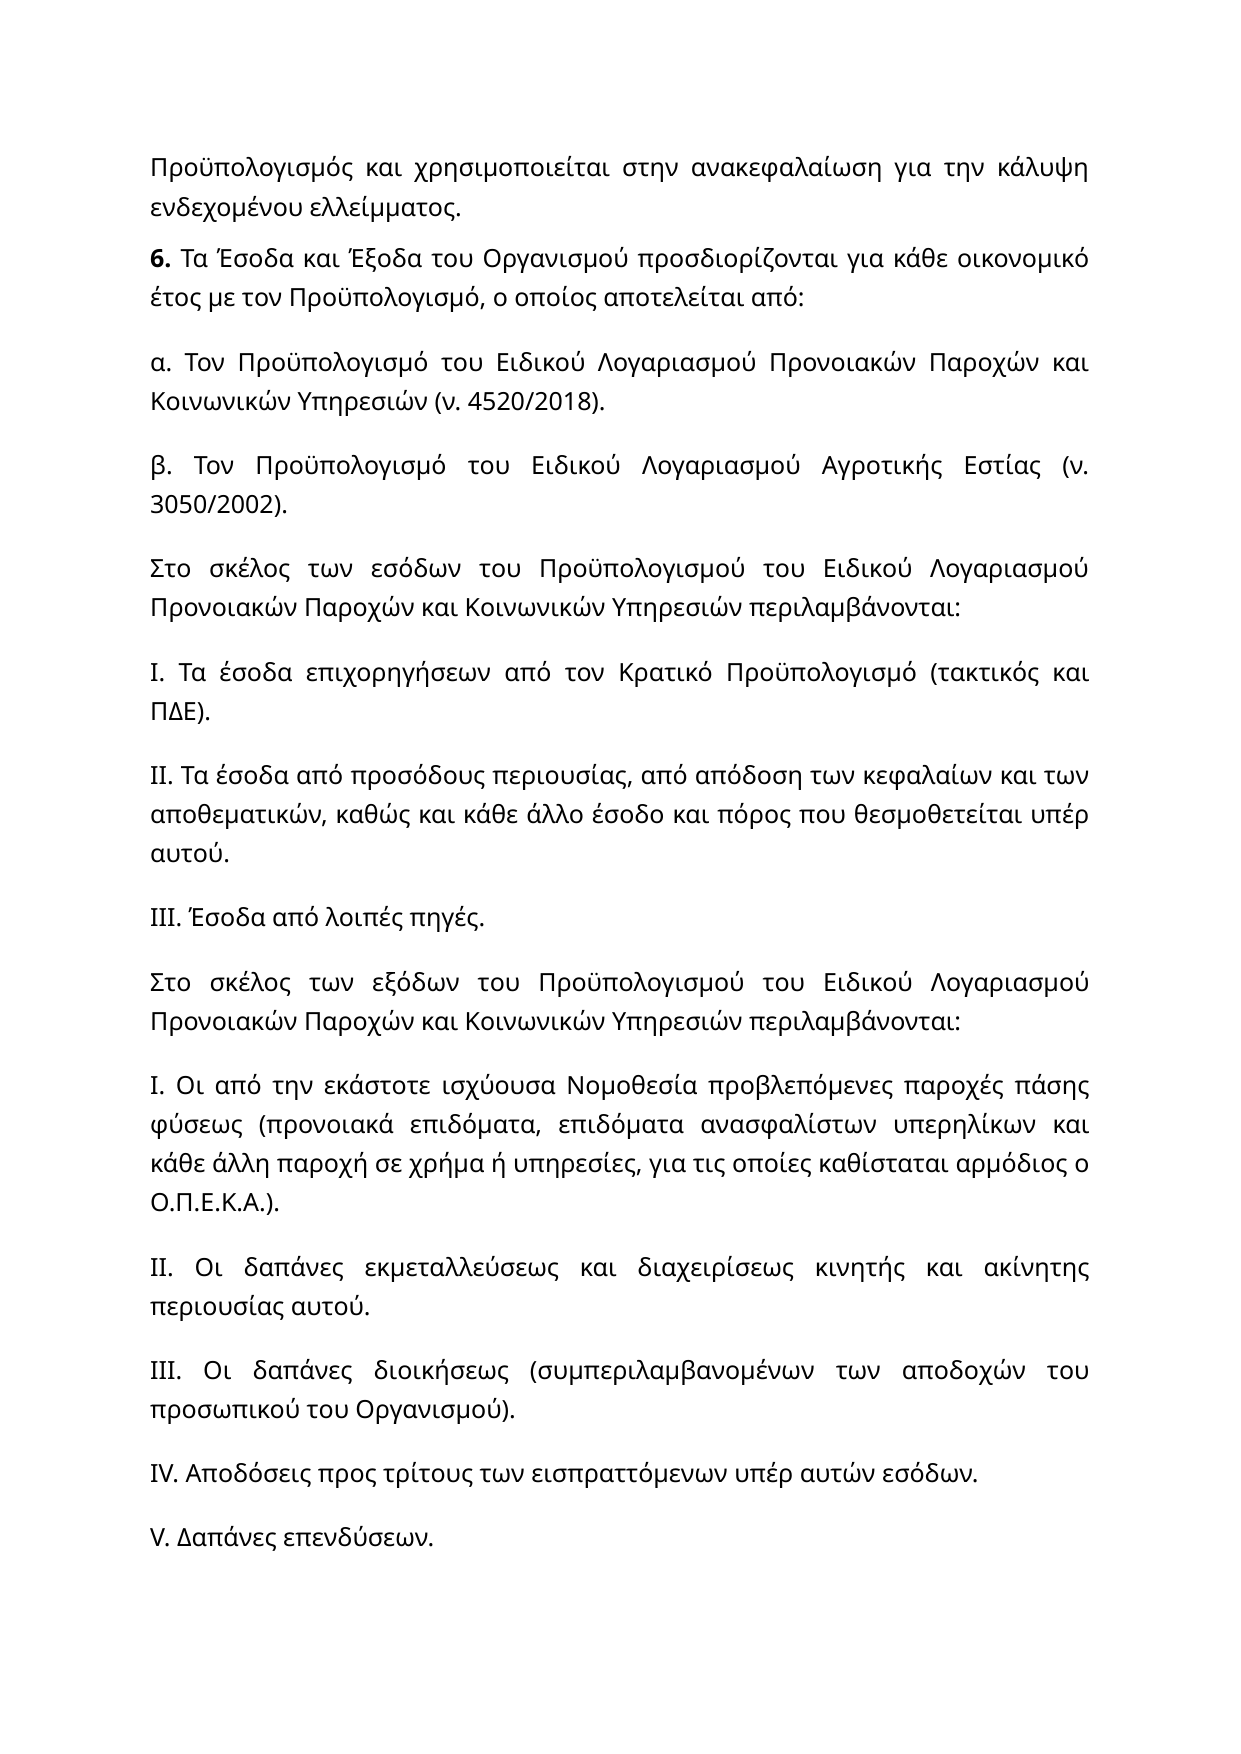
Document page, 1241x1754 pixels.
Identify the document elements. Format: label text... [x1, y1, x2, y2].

text Ι. Τα έσοδα επιχορηγήσεων από τον Κρατικό Προϋπολογισμό (τακτικός και ΠΔΕ). [150, 654, 1090, 727]
text Στο σκέλος των εσόδων του Προϋπολογισμού του Ειδικού Λογαριασμού Προνοιακών Παροχών και Κοινωνικών Υπηρεσιών περιλαμβάνονται: [150, 551, 1090, 624]
text III. Έσοδα από λοιπές πηγές. [150, 900, 1090, 934]
text Προϋπολογισμός και χρησιμοποιείται στην ανακεφαλαίωση για την κάλυψη ενδεχομένου ελλείμματος. [150, 150, 1090, 223]
text III. Οι δαπάνες διοικήσεως (συμπεριλαμβανομένων των αποδοχών του προσωπικού του Οργανισμού). [150, 1352, 1090, 1426]
text β. Τον Προϋπολογισμό του Ειδικού Λογαριασμού Αγροτικής Εστίας (ν. 3050/2002). [150, 447, 1090, 521]
text 6. Τα Έσοδα και Έξοδα του Οργανισμού προσδιορίζονται για κάθε οικονομικό έτος με τον Προϋπολογισμό, ο οποίος αποτελείται από: [150, 241, 1090, 314]
text α. Τον Προϋπολογισμό του Ειδικού Λογαριασμού Προνοιακών Παροχών και Κοινωνικών Υπηρεσιών (ν. 4520/2018). [150, 344, 1090, 417]
text IV. Αποδόσεις προς τρίτους των εισπραττόμενων υπέρ αυτών εσόδων. [150, 1456, 1090, 1490]
text V. Δαπάνες επενδύσεων. [150, 1520, 1090, 1554]
text Ι. Οι από την εκάστοτε ισχύουσα Νομοθεσία προβλεπόμενες παροχές πάσης φύσεως (προνοιακά επιδόματα, επιδόματα ανασφαλίστων υπερηλίκων και κάθε άλλη παροχή σε χρήμα ή υπηρεσίες, για τις οποίες καθίσταται αρμόδιος ο Ο.Π.Ε.Κ.Α.). [150, 1067, 1090, 1219]
text ΙΙ. Τα έσοδα από προσόδους περιουσίας, από απόδοση των κεφαλαίων και των αποθεματικών, καθώς και κάθε άλλο έσοδο και πόρος που θεσμοθετείται υπέρ αυτού. [150, 757, 1090, 870]
text Στο σκέλος των εξόδων του Προϋπολογισμού του Ειδικού Λογαριασμού Προνοιακών Παροχών και Κοινωνικών Υπηρεσιών περιλαμβάνονται: [150, 964, 1090, 1037]
text ΙΙ. Οι δαπάνες εκμεταλλεύσεως και διαχειρίσεως κινητής και ακίνητης περιουσίας αυτού. [150, 1249, 1090, 1322]
